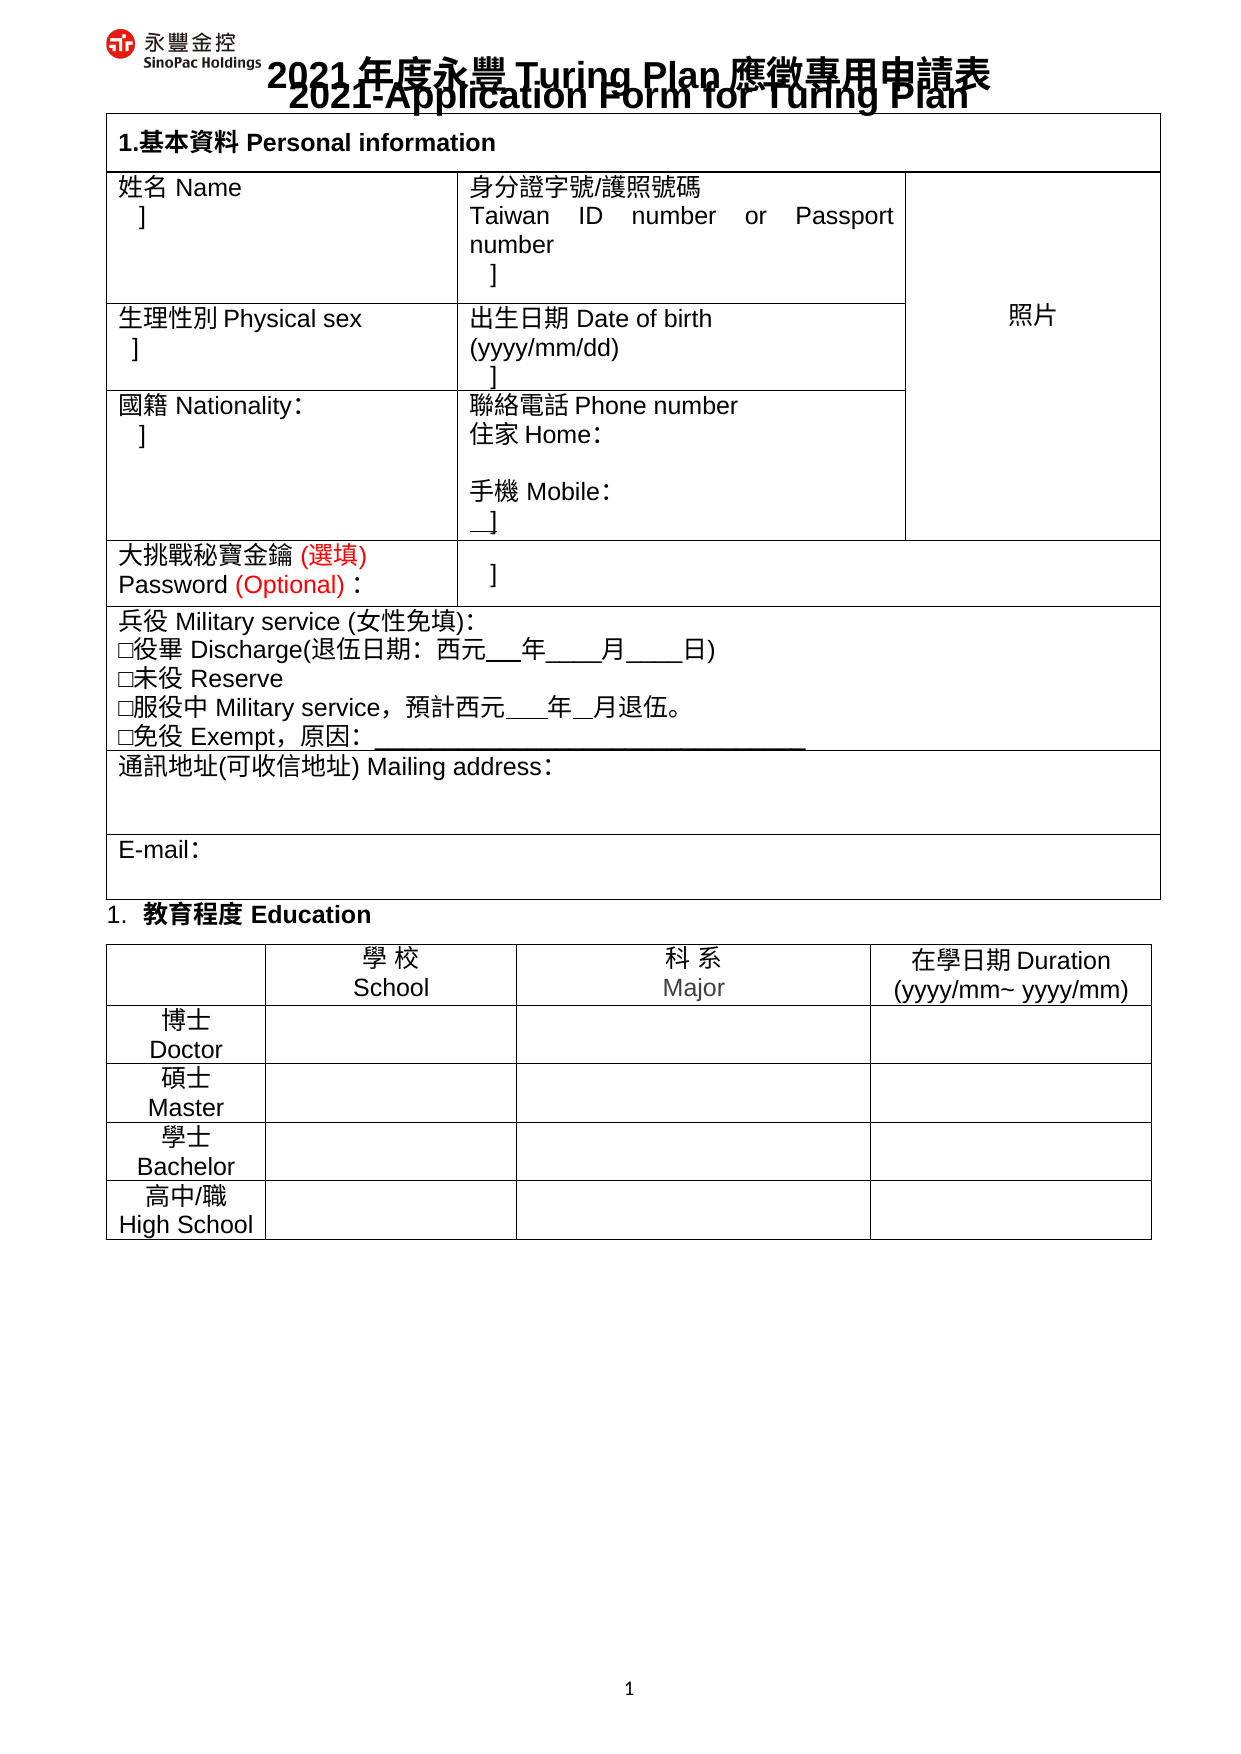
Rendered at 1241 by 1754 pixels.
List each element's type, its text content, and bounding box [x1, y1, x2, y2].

table_cell 國籍 Nationality： ] [107, 391, 457, 540]
table_cell [266, 1006, 516, 1063]
text 2021年度永豐Turing Plan應徵專用申請表 [734, 70, 771, 92]
text 2021-Application Form for Turing Plan [442, 92, 871, 113]
text 2021年度永豐Turing Plan應徵專用申請表 [106, 70, 302, 92]
text 2021年度永豐Turing Plan應徵專用申請表 [365, 70, 399, 92]
table_cell [517, 1123, 870, 1180]
table_cell [266, 1064, 516, 1122]
table_cell 身分證字號/護照號碼 Taiwan ID number or Passport number ] [458, 173, 905, 303]
table_cell E-mail： [107, 835, 1160, 899]
table_cell 學士 Bachelor [107, 1123, 265, 1180]
table_header 學 校 School [266, 945, 516, 1005]
table_cell 大挑戰秘寶金鑰 (選填) Password (Optional) ： [107, 541, 457, 606]
table_cell [266, 1123, 516, 1180]
table_cell [871, 1123, 1151, 1180]
table_cell 聯絡電話Phone number 住家Home： 手機 Mobile： ] [458, 391, 905, 540]
text 2021年度永豐Turing Plan應徵專用申請表 [798, 70, 827, 92]
table_cell [266, 1181, 516, 1239]
text 2021年度永豐Turing Plan應徵專用申請表 [459, 70, 524, 92]
text 2021年度永豐Turing Plan應徵專用申請表 [909, 70, 966, 92]
table_cell [871, 1181, 1151, 1239]
table_cell [517, 1181, 870, 1239]
table_cell 碩士 Master [107, 1064, 265, 1122]
table_cell 生理性別Physical sex ] [107, 304, 457, 390]
table_header [107, 945, 265, 1005]
table_cell [517, 1064, 870, 1122]
table_cell 姓名 Name ] [107, 173, 457, 303]
table_cell 通訊地址(可收信地址) Mailing address： [107, 751, 1160, 834]
table_cell 兵役 Military service (女性免填)： □役畢 Discharge(退伍日期：西元 年____月____日) □未役 Reserve □服役中 Military service，預計西元 年 月退伍。 □免役 Exempt，原因：_______________________________ [107, 607, 1160, 750]
text 2021年度永豐Turing Plan應徵專用申請表 [965, 70, 1152, 92]
table_cell [517, 1006, 870, 1063]
table_cell [871, 1064, 1151, 1122]
text 2021年度永豐Turing Plan應徵專用申請表 [317, 70, 344, 92]
table_cell 高中/職 High School [107, 1181, 265, 1239]
table_cell 博士 Doctor [107, 1006, 265, 1063]
list 教育程度 Education [106, 900, 1152, 929]
table_cell ] [458, 541, 1160, 606]
text 2021-Application Form for Turing Plan [875, 92, 1152, 113]
text 2021-Application Form for Turing Plan [106, 92, 414, 113]
table_cell 出生日期 Date of birth (yyyy/mm/dd) ] [458, 304, 905, 390]
table_cell [871, 1006, 1151, 1063]
picture [106, 29, 261, 70]
table_cell 照片 [906, 173, 1160, 540]
table_header 1.基本資料 Personal information [107, 114, 1160, 171]
table_header 科 系 Major [517, 945, 870, 1005]
table_header 在學日期Duration (yyyy/mm~ yyyy/mm) [871, 945, 1151, 1005]
text 2021年度永豐Turing Plan應徵專用申請表 [402, 70, 449, 92]
